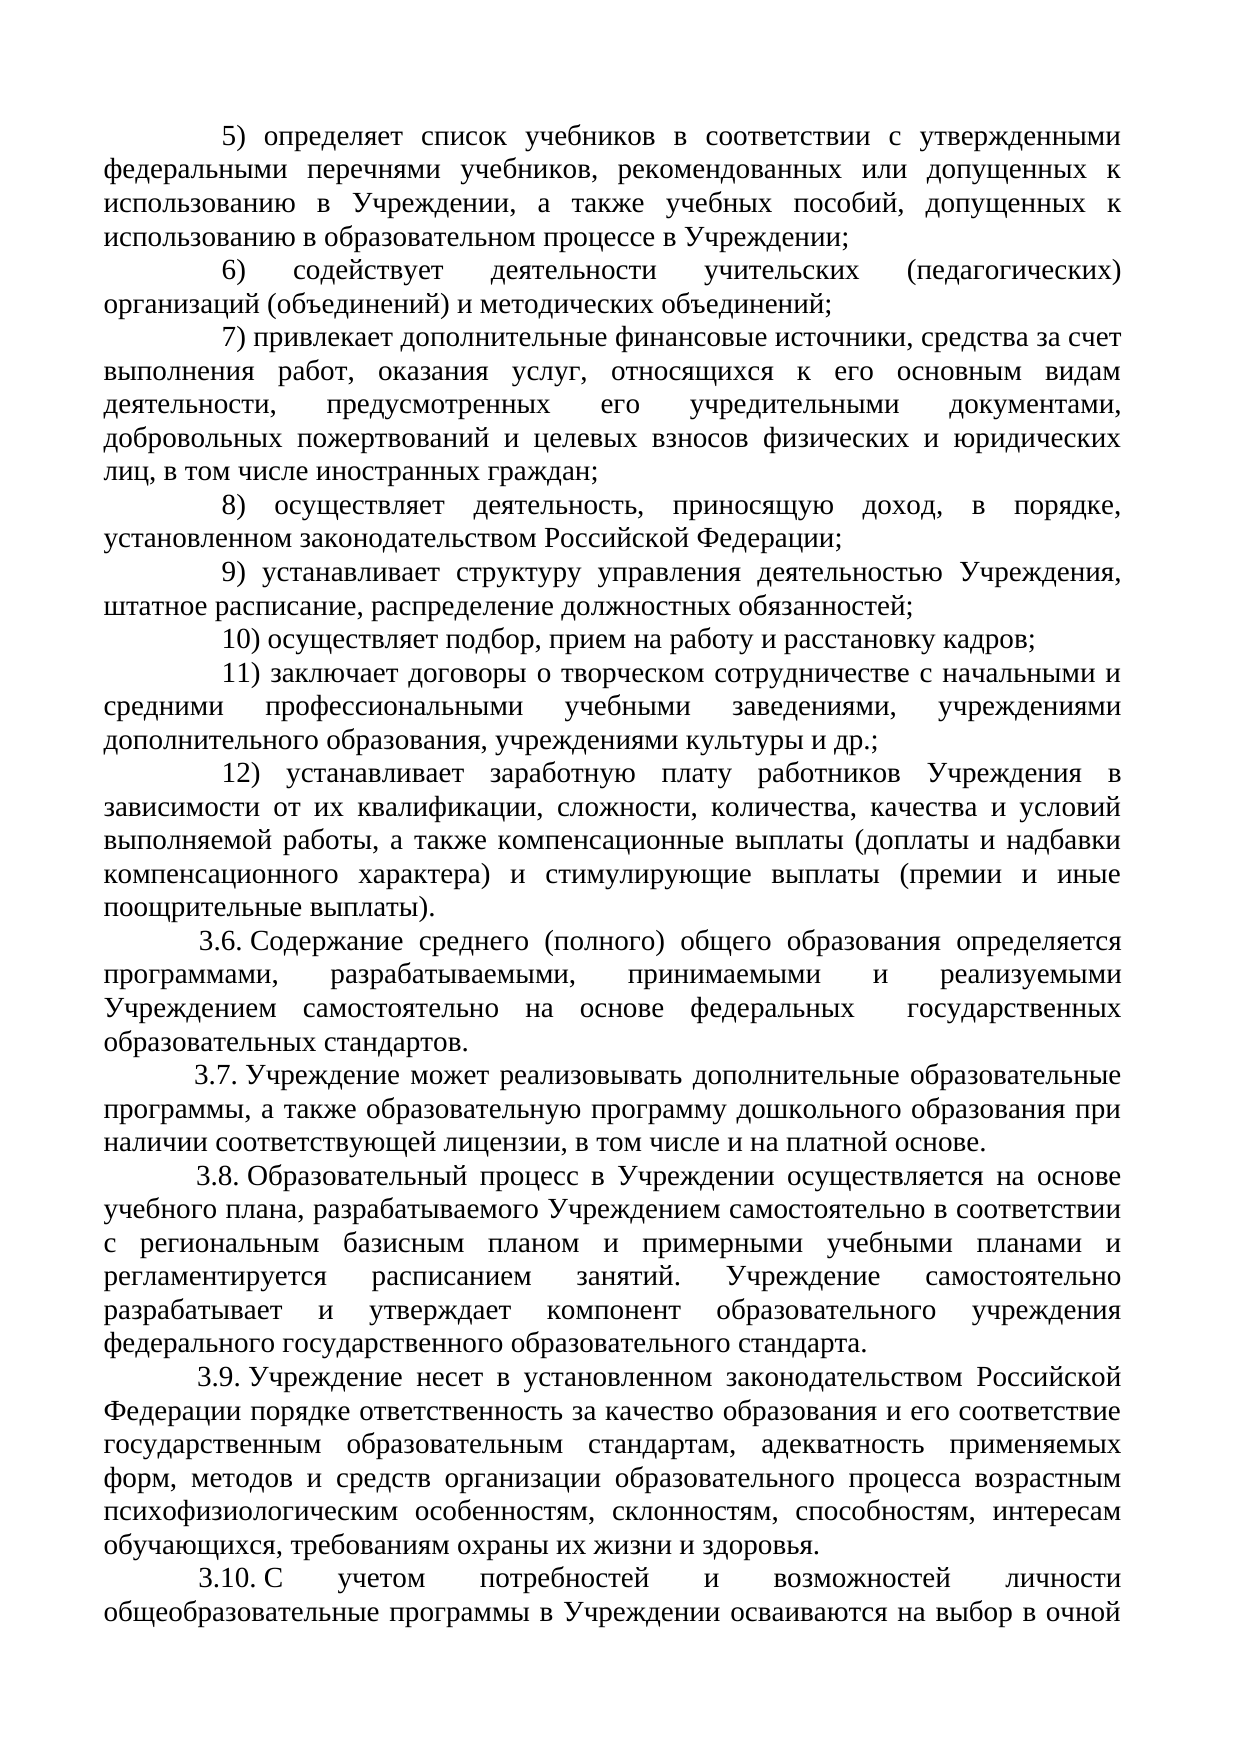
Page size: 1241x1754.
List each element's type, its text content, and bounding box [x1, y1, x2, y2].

text 9) устанавливает структуру управления деятельностью Учреждения, штатное расписание, распределение должностных обязанностей; [103, 554, 1122, 621]
text 12) устанавливает заработную плату работников Учреждения в зависимости от их квалификации, сложности, количества, качества и условий выполняемой работы, а также компенсационные выплаты (доплаты и надбавки компенсационного характера) и стимулирующие выплаты (премии и иные поощрительные выплаты). [103, 755, 1122, 923]
text 8) осуществляет деятельность, приносящую доход, в порядке, установленном законодательством Российской Федерации; [103, 487, 1122, 554]
text 3.6. Содержание среднего (полного) общего образования определяется программами, разрабатываемыми, принимаемыми и реализуемыми Учреждением самостоятельно на основе федеральных государственных образовательных стандартов. [103, 923, 1122, 1057]
text 10) осуществляет подбор, прием на работу и расстановку кадров; [103, 621, 1122, 655]
text 7) привлекает дополнительные финансовые источники, средства за счет выполнения работ, оказания услуг, относящихся к его основным видам деятельности, предусмотренных его учредительными документами, добровольных пожертвований и целевых взносов физических и юридических лиц, в том числе иностранных граждан; [103, 319, 1122, 487]
text 3.10. С учетом потребностей и возможностей личности общеобразовательные программы в Учреждении осваиваются на выбор в очной [103, 1560, 1122, 1627]
text 6) содействует деятельности учительских (педагогических) организаций (объединений) и методических объединений; [103, 252, 1122, 319]
text 3.7. Учреждение может реализовывать дополнительные образовательные программы, а также образовательную программу дошкольного образования при наличии соответствующей лицензии, в том числе и на платной основе. [103, 1057, 1122, 1158]
text 3.9. Учреждение несет в установленном законодательством Российской Федерации порядке ответственность за качество образования и его соответствие государственным образовательным стандартам, адекватность применяемых форм, методов и средств организации образовательного процесса возрастным психофизиологическим особенностям, склонностям, способностям, интересам обучающихся, требованиям охраны их жизни и здоровья. [103, 1359, 1122, 1560]
text 5) определяет список учебников в соответствии с утвержденными федеральными перечнями учебников, рекомендованных или допущенных к использованию в Учреждении, а также учебных пособий, допущенных к использованию в образовательном процессе в Учреждении; [103, 118, 1122, 252]
text 3.8. Образовательный процесс в Учреждении осуществляется на основе учебного плана, разрабатываемого Учреждением самостоятельно в соответствии с региональным базисным планом и примерными учебными планами и регламентируется расписанием занятий. Учреждение самостоятельно разрабатывает и утверждает компонент образовательного учреждения федерального государственного образовательного стандарта. [103, 1158, 1122, 1359]
text 11) заключает договоры о творческом сотрудничестве с начальными и средними профессиональными учебными заведениями, учреждениями дополнительного образования, учреждениями культуры и др.; [103, 655, 1122, 755]
